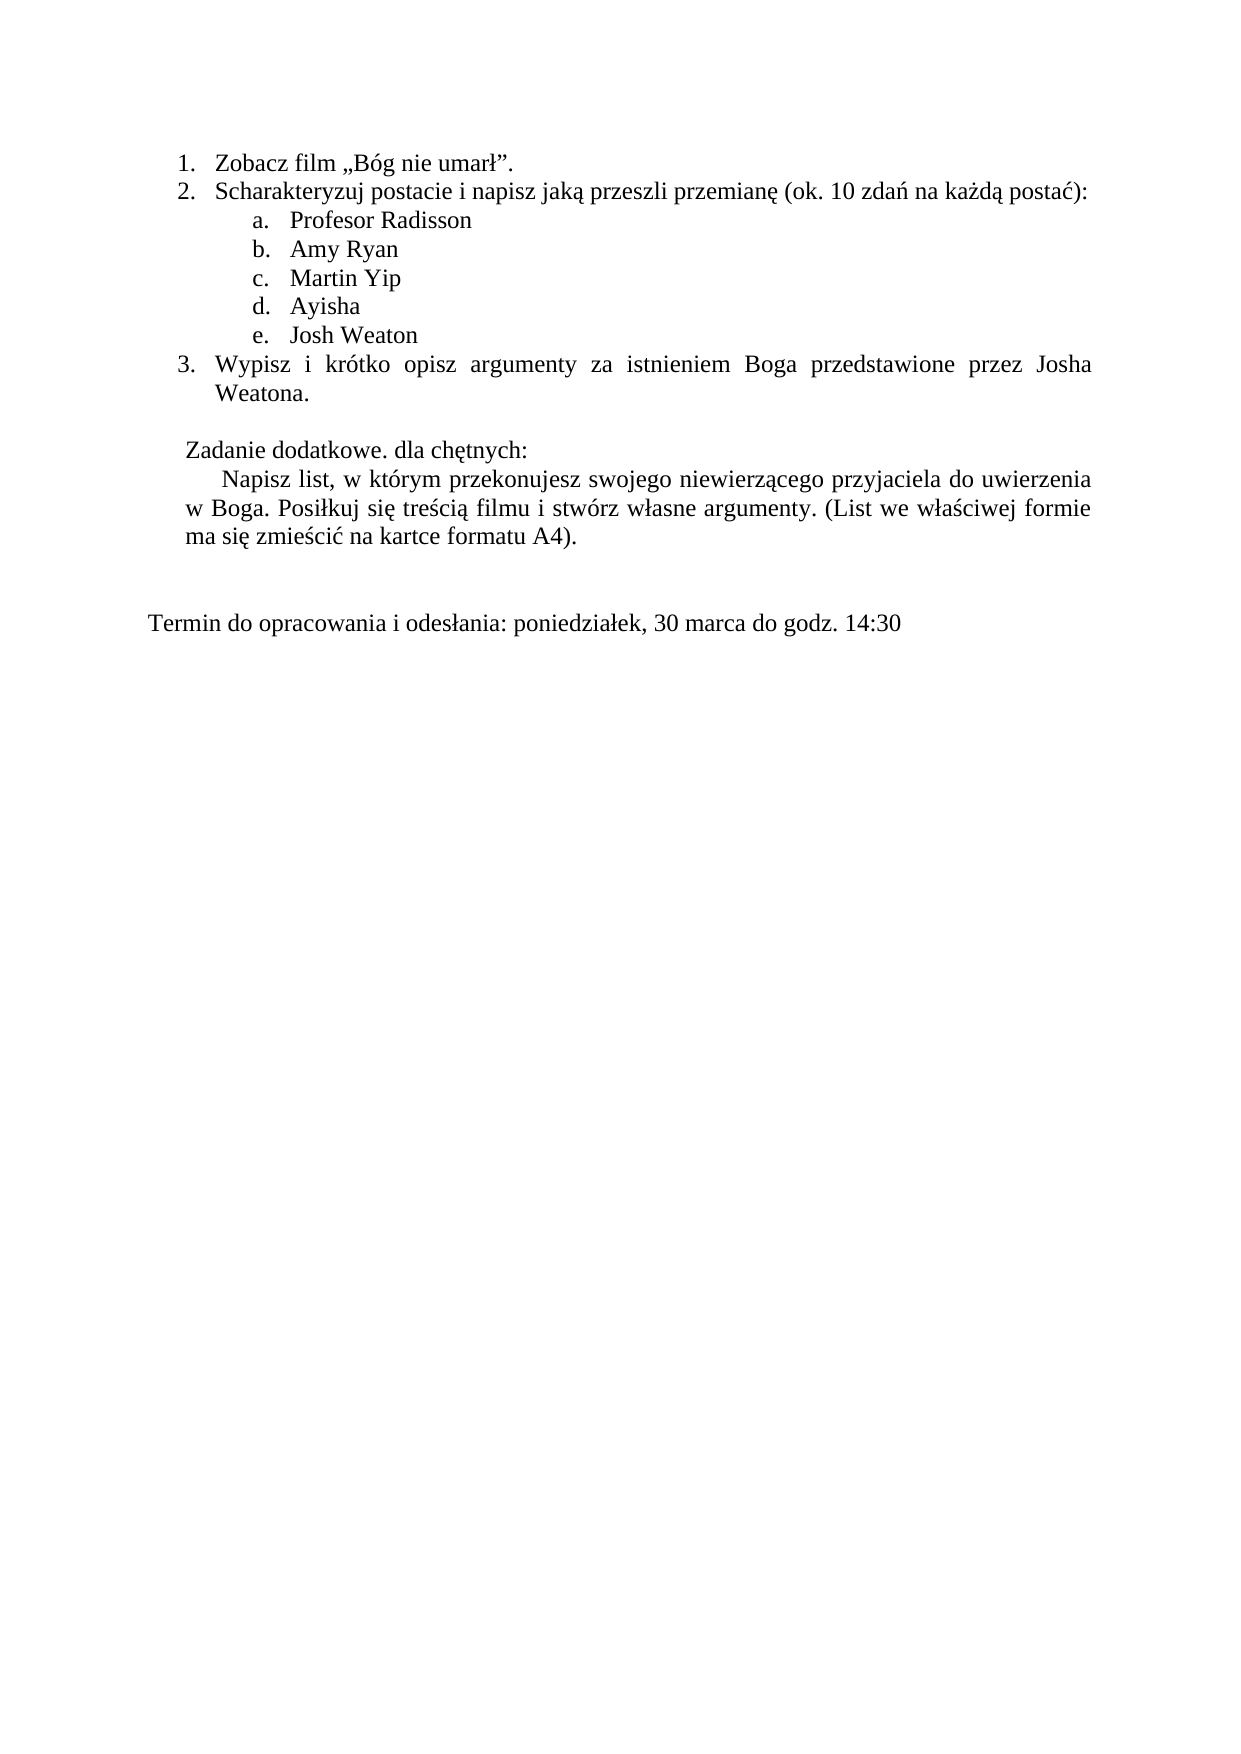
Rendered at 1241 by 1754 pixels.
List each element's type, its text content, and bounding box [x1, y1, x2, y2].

list Martin Yip [252, 263, 1093, 291]
list Ayisha [252, 291, 1093, 320]
list Profesor Radisson [252, 205, 1093, 234]
list Zobacz film „Bóg nie umarł”. [177, 148, 1093, 176]
text Napisz list, w którym przekonujesz swojego niewierzącego przyjaciela do uwierzenia w Boga. Posiłkuj się treścią filmu i stwórz własne argumenty. (List we właściwej formie ma się zmieścić na kartce formatu A4). [185, 464, 1093, 550]
text Zadanie dodatkowe. dla chętnych: [185, 435, 1093, 464]
list Wypisz i krótko opisz argumenty za istnieniem Boga przedstawione przez Josha Weatona. [177, 349, 1093, 406]
list Josh Weaton [252, 320, 1093, 349]
list Scharakteryzuj postacie i napisz jaką przeszli przemianę (ok. 10 zdań na każdą postać): [177, 176, 1093, 205]
text Termin do opracowania i odesłania: poniedziałek, 30 marca do godz. 14:30 [148, 608, 1093, 636]
list Amy Ryan [252, 234, 1093, 263]
